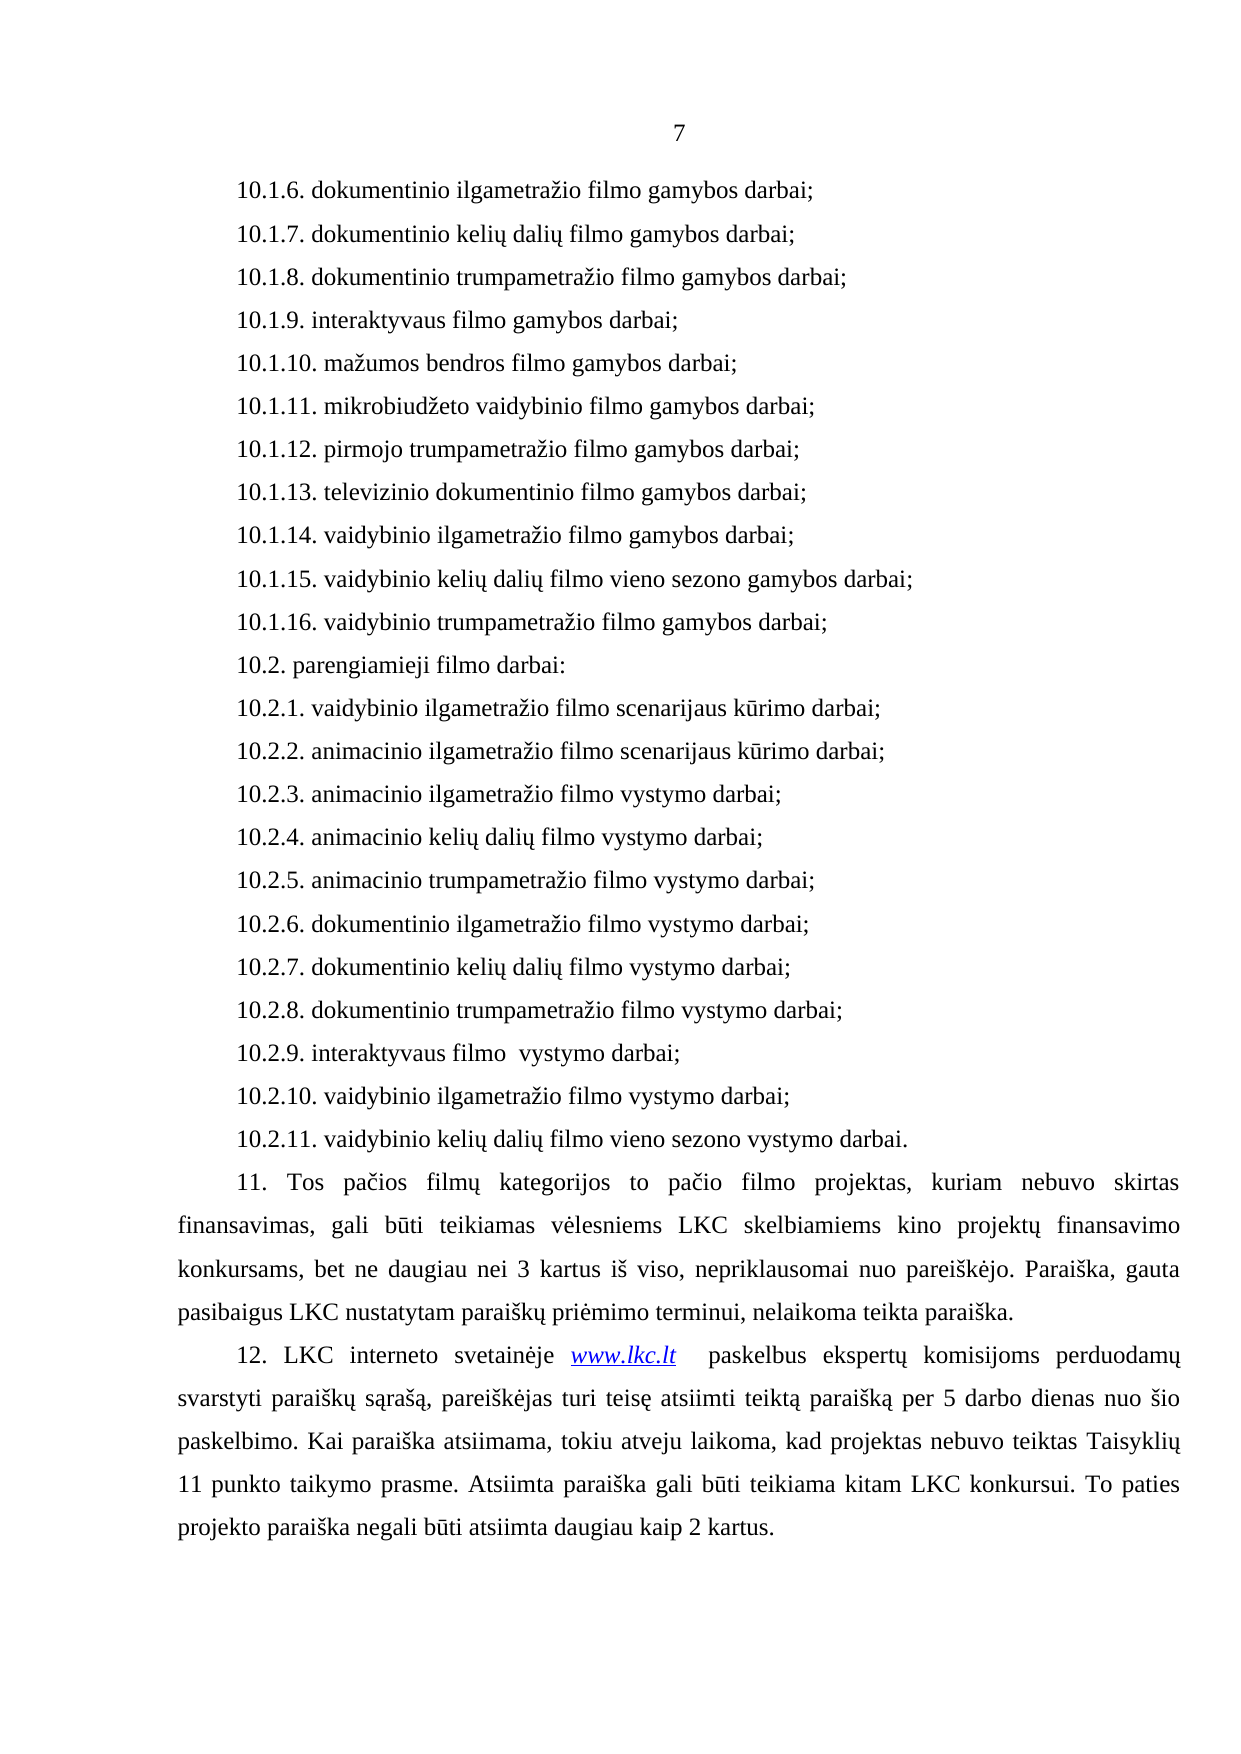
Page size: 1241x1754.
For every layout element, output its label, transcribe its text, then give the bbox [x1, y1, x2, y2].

text 10.2.3. animacinio ilgametražio filmo vystymo darbai; [177, 779, 1181, 808]
text 10.1.13. televizinio dokumentinio filmo gamybos darbai; [177, 477, 1181, 506]
text 10.2.8. dokumentinio trumpametražio filmo vystymo darbai; [177, 995, 1181, 1024]
text 10.2.11. vaidybinio kelių dalių filmo vieno sezono vystymo darbai. [177, 1124, 1181, 1153]
text 10.1.7. dokumentinio kelių dalių filmo gamybos darbai; [177, 219, 1181, 247]
text 10.2.9. interaktyvaus filmo vystymo darbai; [177, 1038, 1181, 1067]
text 10.1.14. vaidybinio ilgametražio filmo gamybos darbai; [177, 521, 1181, 549]
text 10.1.8. dokumentinio trumpametražio filmo gamybos darbai; [177, 262, 1181, 291]
text 10.1.6. dokumentinio ilgametražio filmo gamybos darbai; [177, 176, 1181, 204]
text 10.2.10. vaidybinio ilgametražio filmo vystymo darbai; [177, 1081, 1181, 1110]
text 10.2.5. animacinio trumpametražio filmo vystymo darbai; [177, 866, 1181, 894]
text 12. LKC interneto svetainėje www.lkc.lt paskelbus ekspertų komisijoms perduodamų svarstyti paraiškų sąrašą, pareiškėjas turi teisę atsiimti teiktą paraišką per 5 darbo dienas nuo šio paskelbimo. Kai paraiška atsiimama, tokiu atveju laikoma, kad projektas nebuvo teiktas Taisyklių 11 punkto taikymo prasme. Atsiimta paraiška gali būti teikiama kitam LKC konkursui. To paties projekto paraiška negali būti atsiimta daugiau kaip 2 kartus. [177, 1340, 1181, 1541]
text 10.1.9. interaktyvaus filmo gamybos darbai; [177, 305, 1181, 334]
text 10.1.11. mikrobiudžeto vaidybinio filmo gamybos darbai; [177, 391, 1181, 420]
text 11. Tos pačios filmų kategorijos to pačio filmo projektas, kuriam nebuvo skirtas finansavimas, gali būti teikiamas vėlesniems LKC skelbiamiems kino projektų finansavimo konkursams, bet ne daugiau nei 3 kartus iš viso, nepriklausomai nuo pareiškėjo. Paraiška, gauta pasibaigus LKC nustatytam paraiškų priėmimo terminui, nelaikoma teikta paraiška. [177, 1167, 1181, 1326]
text 10.2.7. dokumentinio kelių dalių filmo vystymo darbai; [177, 952, 1181, 981]
text 10.2.2. animacinio ilgametražio filmo scenarijaus kūrimo darbai; [177, 736, 1181, 765]
text 10.2.4. animacinio kelių dalių filmo vystymo darbai; [177, 822, 1181, 851]
text 10.1.12. pirmojo trumpametražio filmo gamybos darbai; [177, 434, 1181, 463]
text 10.1.10. mažumos bendros filmo gamybos darbai; [177, 348, 1181, 377]
text 10.1.16. vaidybinio trumpametražio filmo gamybos darbai; [177, 607, 1181, 636]
text 10.2.6. dokumentinio ilgametražio filmo vystymo darbai; [177, 909, 1181, 937]
text 10.1.15. vaidybinio kelių dalių filmo vieno sezono gamybos darbai; [177, 564, 1181, 592]
text 10.2. parengiamieji filmo darbai: [177, 650, 1181, 679]
text 10.2.1. vaidybinio ilgametražio filmo scenarijaus kūrimo darbai; [177, 693, 1181, 722]
